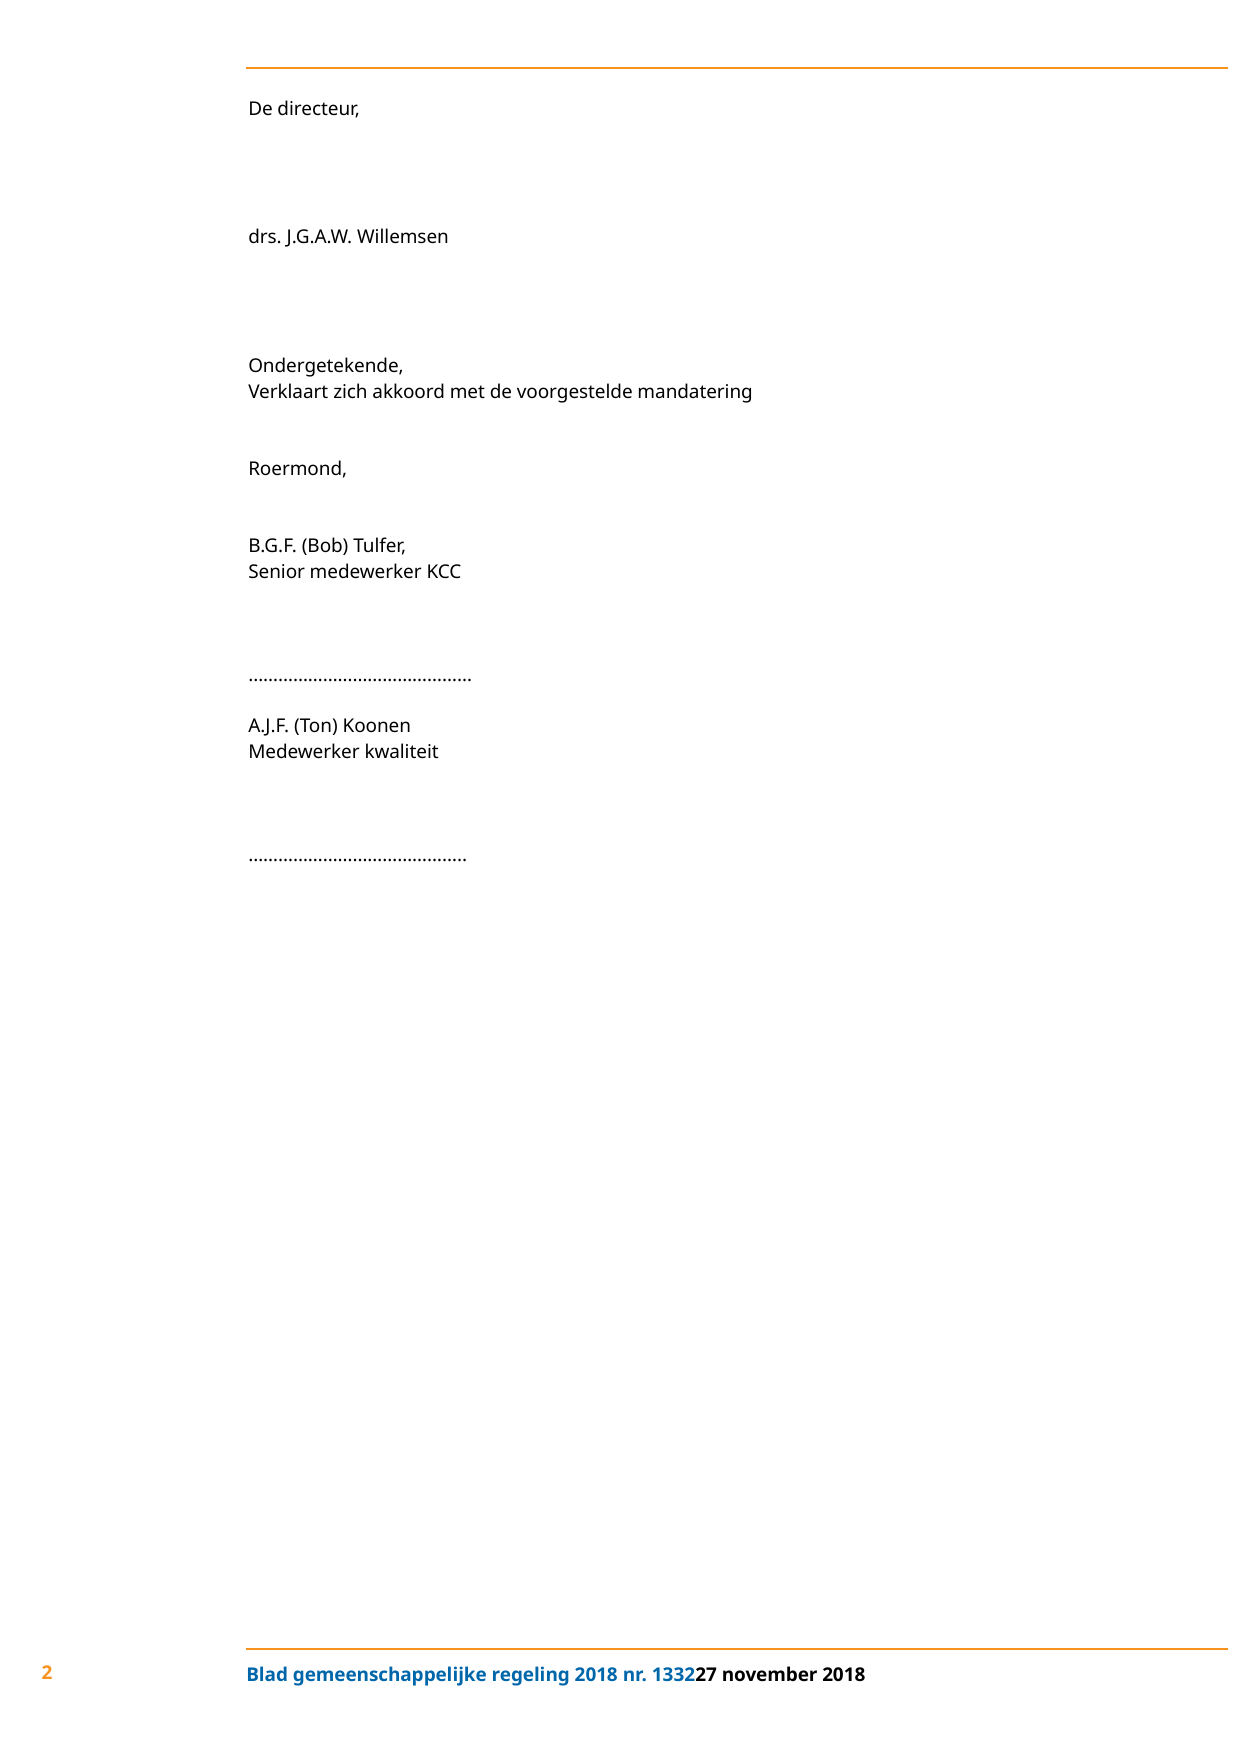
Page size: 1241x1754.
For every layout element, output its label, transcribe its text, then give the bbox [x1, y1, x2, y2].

text Verklaart zich akkoord met de voorgestelde mandatering [248, 378, 1152, 403]
text Ondergetekende, [248, 352, 1152, 378]
text drs. J.G.A.W. Willemsen [248, 223, 1152, 249]
text …………………………………….. [248, 841, 1152, 867]
text De directeur, [248, 95, 1152, 121]
text B.G.F. (Bob) Tulfer, [248, 532, 1152, 558]
text Medewerker kwaliteit [248, 738, 1152, 764]
text A.J.F. (Ton) Koonen [248, 712, 1152, 738]
text ……………………………………… [248, 661, 1152, 687]
text Senior medewerker KCC [248, 558, 1152, 584]
text Roermond, [248, 455, 1152, 481]
picture [41, 47, 231, 172]
